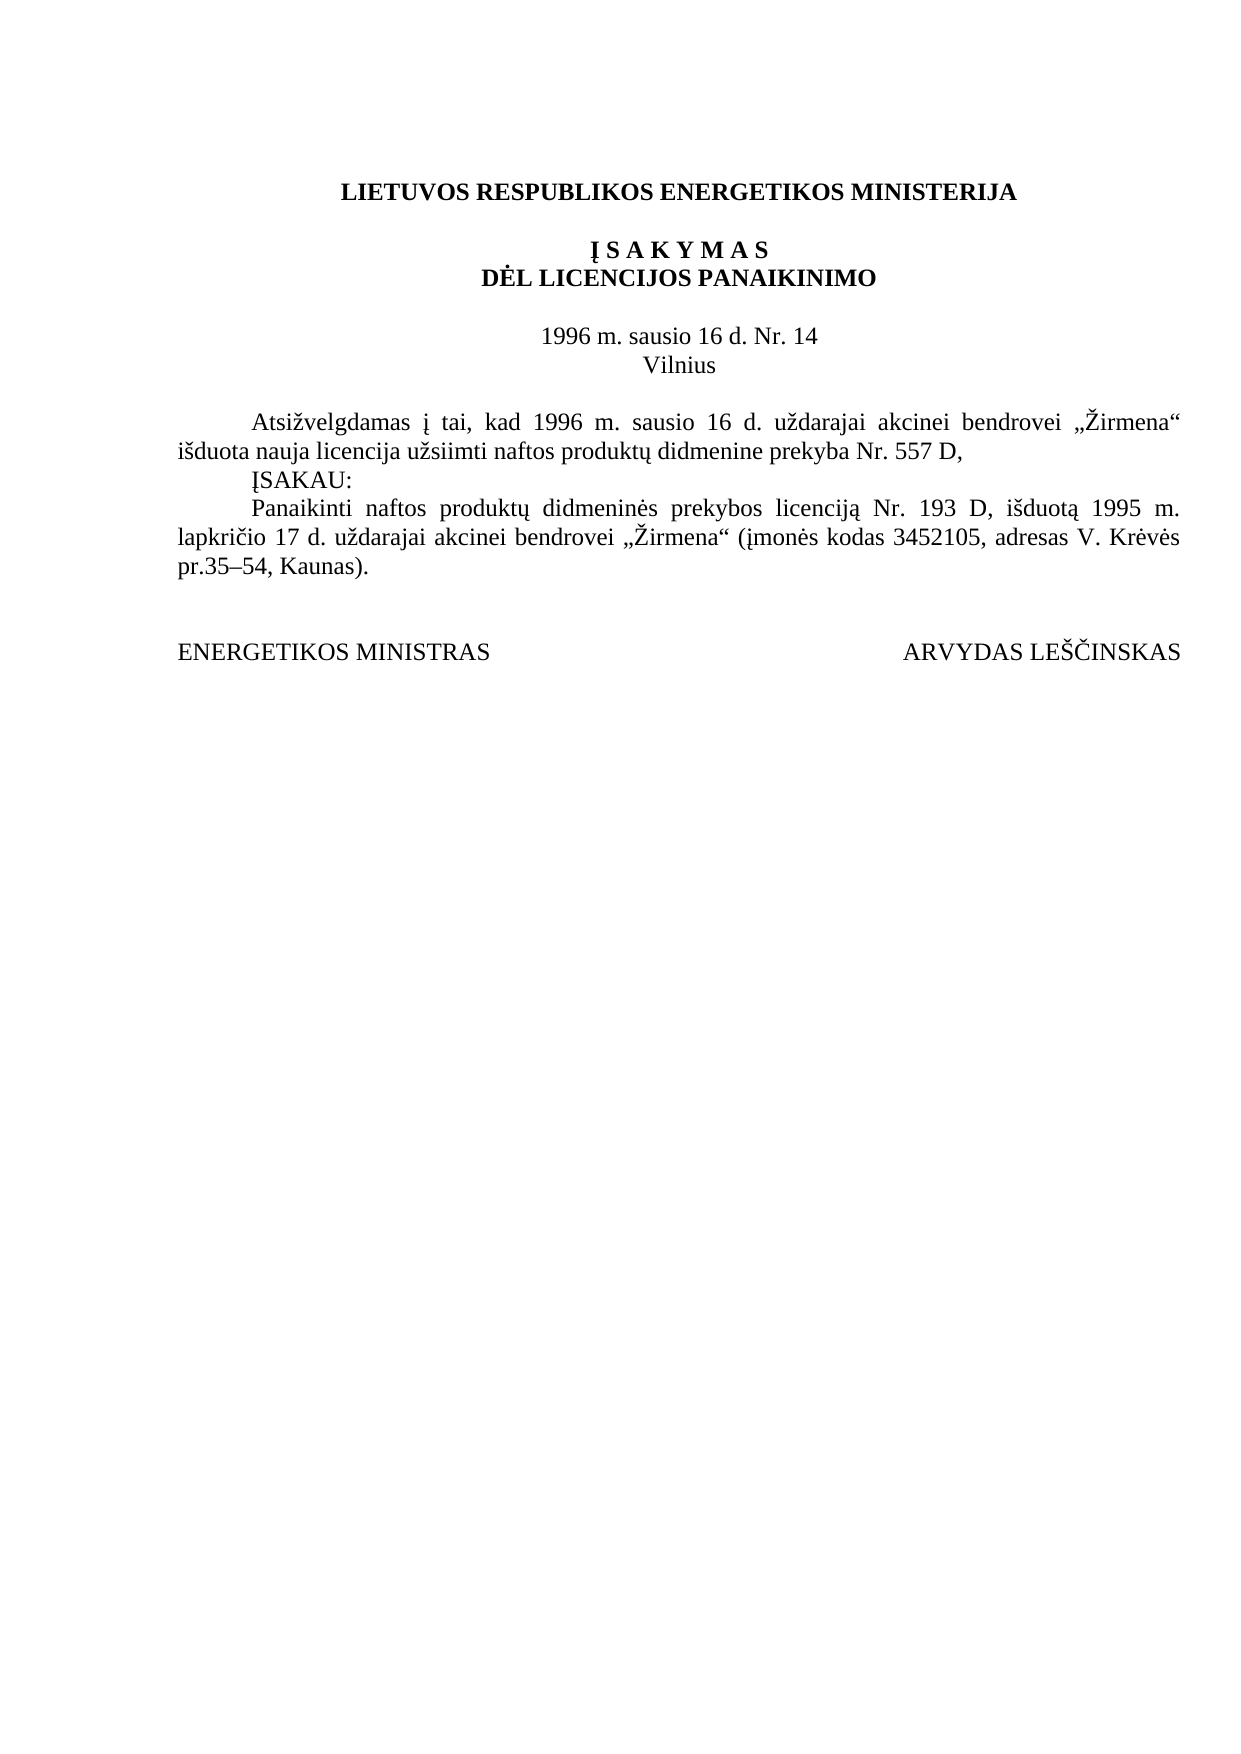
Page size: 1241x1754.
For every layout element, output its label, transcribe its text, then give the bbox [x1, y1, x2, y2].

text DĖL LICENCIJOS PANAIKINIMO [177, 263, 1181, 292]
text 1996 m. sausio 16 d. Nr. 14 [177, 321, 1181, 350]
text Panaikinti naftos produktų didmeninės prekybos licenciją Nr. 193 D, išduotą 1995 m. lapkričio 17 d. uždarajai akcinei bendrovei „Žirmena“ (įmonės kodas 3452105, adresas V. Krėvės pr.35–54, Kaunas). [177, 493, 1181, 580]
text Vilnius [177, 350, 1181, 378]
text ĮSAKAU: [177, 465, 1181, 493]
text ENERGETIKOS MINISTRAS ARVYDAS LEŠČINSKAS [177, 637, 1181, 666]
text LIETUVOS RESPUBLIKOS ENERGETIKOS MINISTERIJA [177, 177, 1181, 206]
text Į S A K Y M A S [177, 235, 1181, 263]
text Atsižvelgdamas į tai, kad 1996 m. sausio 16 d. uždarajai akcinei bendrovei „Žirmena“ išduota nauja licencija užsiimti naftos produktų didmenine prekyba Nr. 557 D, [177, 407, 1181, 465]
